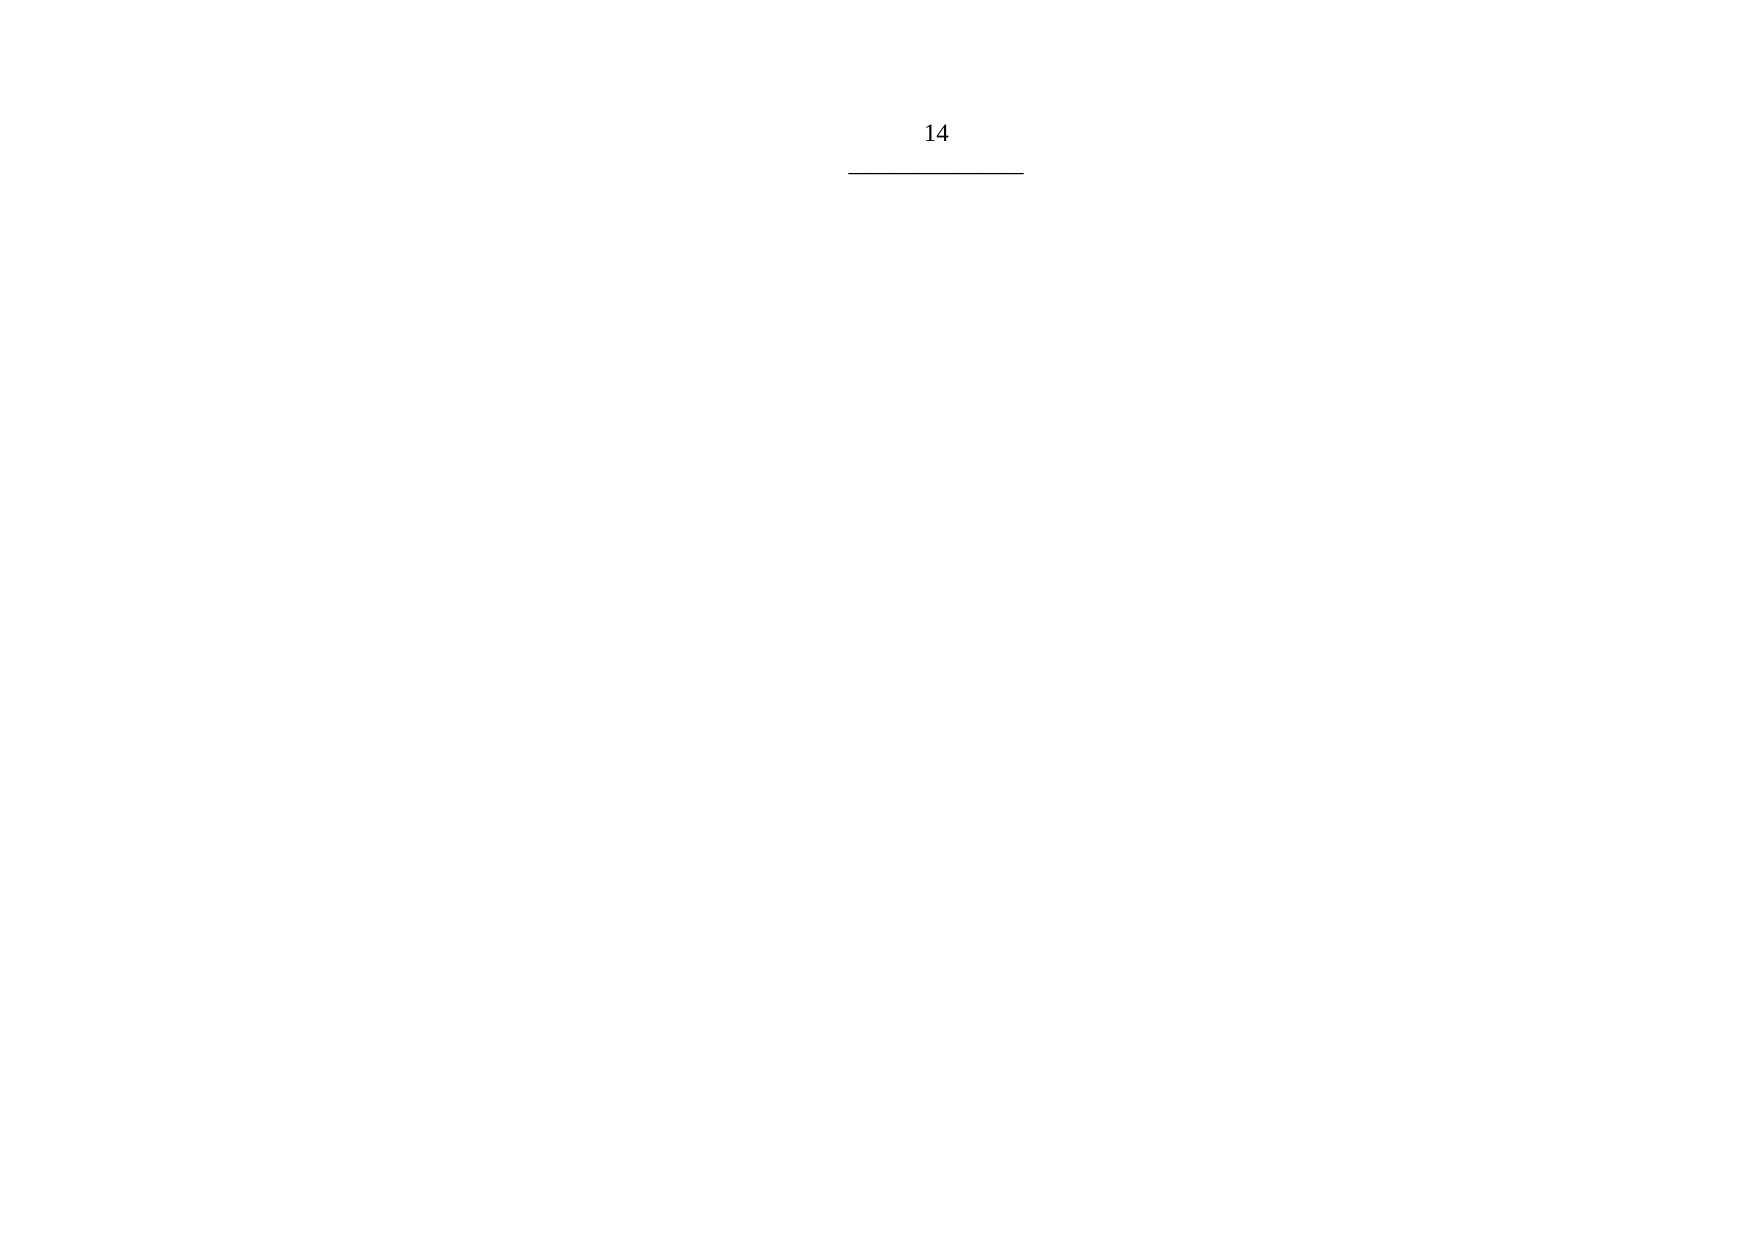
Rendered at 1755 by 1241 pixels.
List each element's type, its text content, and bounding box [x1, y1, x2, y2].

text ______________ [176, 148, 1695, 176]
